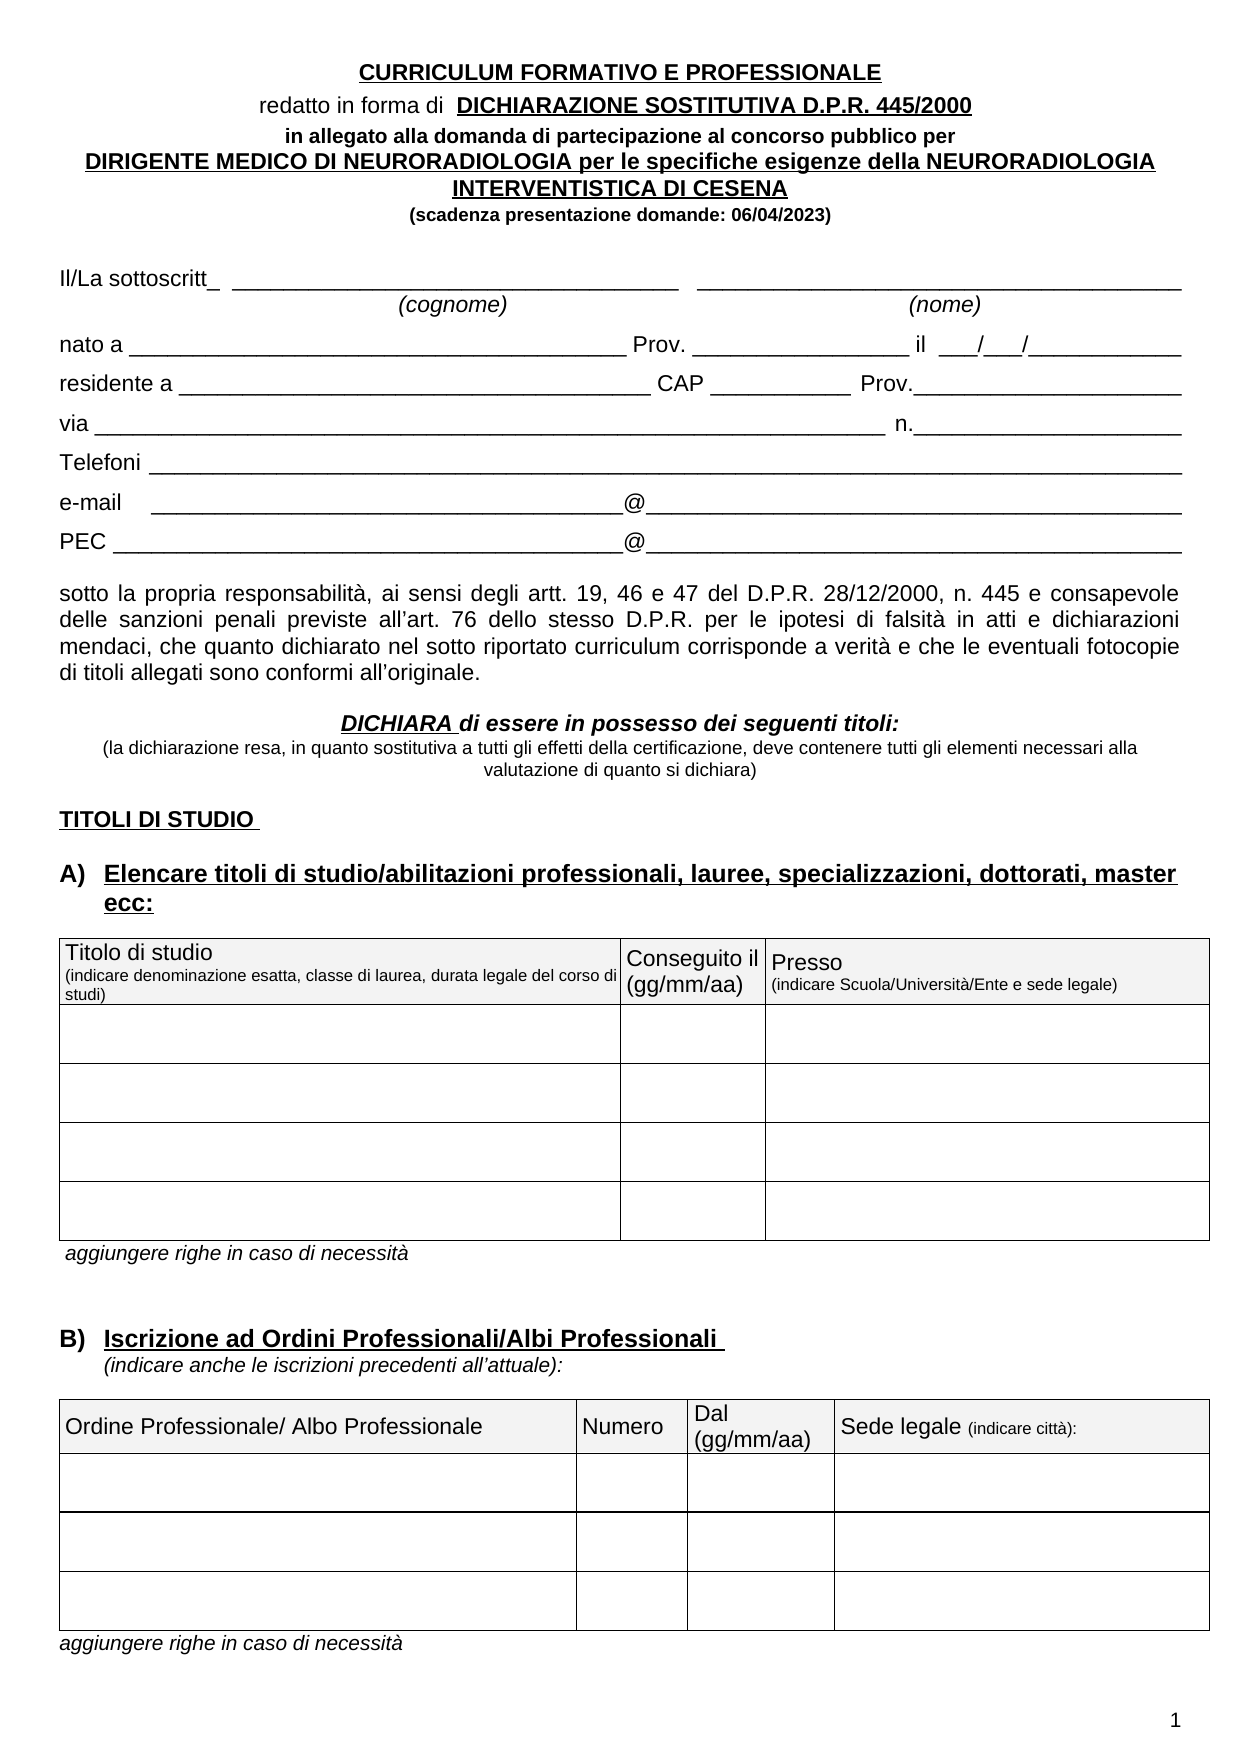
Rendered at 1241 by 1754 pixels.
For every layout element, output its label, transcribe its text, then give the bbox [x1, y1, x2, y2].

text Telefoni _________________________________________________________________________________ [59, 449, 1181, 475]
table_cell [835, 1454, 1209, 1511]
table_cell [577, 1454, 687, 1511]
text redatto in forma di DICHIARAZIONE SOSTITUTIVA D.P.R. 445/2000 [59, 92, 1172, 118]
table_cell [577, 1513, 687, 1571]
table_header Ordine Professionale/ Albo Professionale [60, 1400, 576, 1452]
text (scadenza presentazione domande: 06/04/2023) [59, 201, 1181, 226]
table_header Presso (indicare Scuola/Università/Ente e sede legale) [766, 939, 1209, 1004]
table_cell [766, 1064, 1209, 1122]
table_cell [60, 1454, 576, 1511]
table_cell [766, 1182, 1209, 1240]
list Elencare titoli di studio/abilitazioni professionali, lauree, specializzazioni, dottorati, master ecc: [59, 859, 1181, 916]
table_header Sede legale (indicare città): [835, 1400, 1209, 1452]
text TITOLI DI STUDIO [59, 806, 1181, 833]
text nato a _______________________________________ Prov. _________________ il ___/___/____________ [59, 331, 1181, 357]
text (indicare anche le iscrizioni precedenti all’attuale): [59, 1353, 1181, 1377]
table_header Titolo di studio (indicare denominazione esatta, classe di laurea, durata legale del corso di studi) [60, 939, 620, 1004]
text sotto la propria responsabilità, ai sensi degli artt. 19, 46 e 47 del D.P.R. 28/12/2000, n. 445 e consapevole delle sanzioni penali previste all’art. 76 dello stesso D.P.R. per le ipotesi di falsità in atti e dichiarazioni mendaci, che quanto dichiarato nel sotto riportato curriculum corrisponde a verità e che le eventuali fotocopie di titoli allegati sono conformi all’originale. [59, 580, 1181, 685]
table_cell [60, 1182, 620, 1240]
table_cell [688, 1572, 834, 1629]
table_header Numero [577, 1400, 687, 1452]
table_header Conseguito il (gg/mm/aa) [621, 939, 765, 1004]
list Iscrizione ad Ordini Professionali/Albi Professionali [59, 1324, 1181, 1353]
table_cell [621, 1005, 765, 1063]
table_cell [688, 1513, 834, 1571]
table_cell [688, 1454, 834, 1511]
text e-mail _____________________________________@__________________________________________ [59, 488, 1181, 515]
text Il/La sottoscritt_ ___________________________________ ______________________________________ [59, 265, 1181, 291]
text residente a _____________________________________ CAP ___________ Prov._____________________ [59, 370, 1181, 396]
table_cell [835, 1572, 1209, 1629]
text (la dichiarazione resa, in quanto sostitutiva a tutti gli effetti della certificazione, deve contenere tutti gli elementi necessari alla valutazione di quanto si dichiara) [59, 737, 1181, 780]
table_cell [60, 1123, 620, 1181]
text in allegato alla domanda di partecipazione al concorso pubblico per [59, 124, 1181, 148]
table_cell [621, 1064, 765, 1122]
table_cell [60, 1572, 576, 1629]
table_cell [60, 1064, 620, 1122]
subtitle aggiungere righe in caso di necessità [59, 1241, 1181, 1265]
text PEC ________________________________________@__________________________________________ [59, 528, 1181, 554]
table_cell [60, 1513, 576, 1571]
text CURRICULUM FORMATIVO E PROFESSIONALE [59, 59, 1181, 85]
table_cell [621, 1123, 765, 1181]
table_cell [621, 1182, 765, 1240]
text DIRIGENTE MEDICO DI NEURORADIOLOGIA per le specifiche esigenze della NEURORADIOLOGIA INTERVENTISTICA DI CESENA [59, 148, 1181, 201]
text via ______________________________________________________________ n._____________________ [59, 409, 1181, 436]
text DICHIARA di essere in possesso dei seguenti titoli: [59, 710, 1181, 737]
text (cognome) (nome) [59, 291, 1181, 317]
subtitle aggiungere righe in caso di necessità [59, 1631, 1181, 1654]
table_cell [766, 1123, 1209, 1181]
table_cell [60, 1005, 620, 1063]
table_cell [577, 1572, 687, 1629]
table_header Dal (gg/mm/aa) [688, 1400, 834, 1452]
table_cell [766, 1005, 1209, 1063]
table_cell [835, 1513, 1209, 1571]
